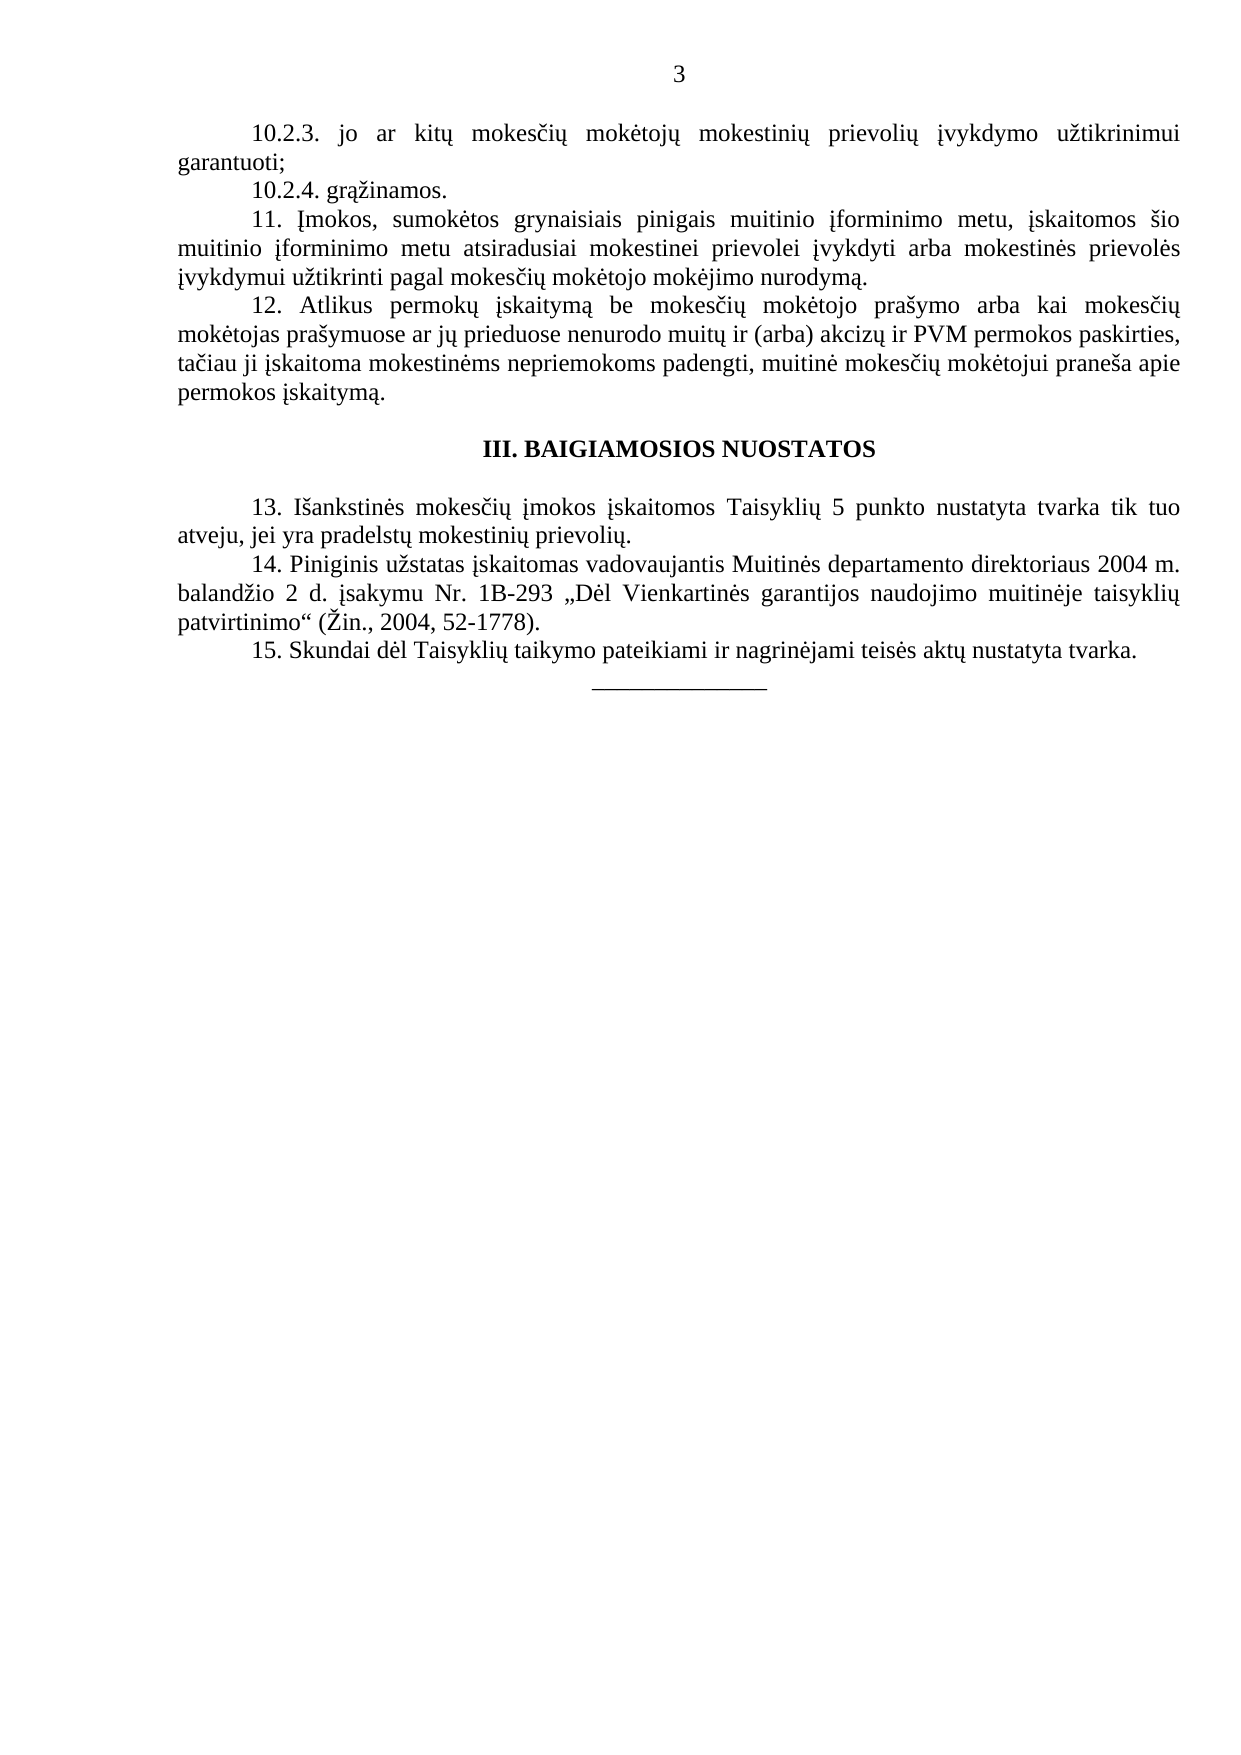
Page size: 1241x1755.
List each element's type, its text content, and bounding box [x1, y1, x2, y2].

text 13. Išankstinės mokesčių įmokos įskaitomos Taisyklių 5 punkto nustatyta tvarka tik tuo atveju, jei yra pradelstų mokestinių prievolių. [177, 492, 1181, 549]
text III. BAIGIAMOSIOS NUOSTATOS [177, 434, 1181, 463]
text 11. Įmokos, sumokėtos grynaisiais pinigais muitinio įforminimo metu, įskaitomos šio muitinio įforminimo metu atsiradusiai mokestinei prievolei įvykdyti arba mokestinės prievolės įvykdymui užtikrinti pagal mokesčių mokėtojo mokėjimo nurodymą. [177, 204, 1181, 291]
text 15. Skundai dėl Taisyklių taikymo pateikiami ir nagrinėjami teisės aktų nustatyta tvarka. [177, 636, 1181, 664]
text ______________ [177, 664, 1181, 693]
text 10.2.3. jo ar kitų mokesčių mokėtojų mokestinių prievolių įvykdymo užtikrinimui garantuoti; [177, 118, 1181, 176]
text 12. Atlikus permokų įskaitymą be mokesčių mokėtojo prašymo arba kai mokesčių mokėtojas prašymuose ar jų prieduose nenurodo muitų ir (arba) akcizų ir PVM permokos paskirties, tačiau ji įskaitoma mokestinėms nepriemokoms padengti, muitinė mokesčių mokėtojui praneša apie permokos įskaitymą. [177, 291, 1181, 406]
text 14. Piniginis užstatas įskaitomas vadovaujantis Muitinės departamento direktoriaus 2004 m. balandžio 2 d. įsakymu Nr. 1B-293 „Dėl Vienkartinės garantijos naudojimo muitinėje taisyklių patvirtinimo“ (Žin., 2004, 52-1778). [177, 549, 1181, 636]
text 10.2.4. grąžinamos. [177, 176, 1181, 204]
